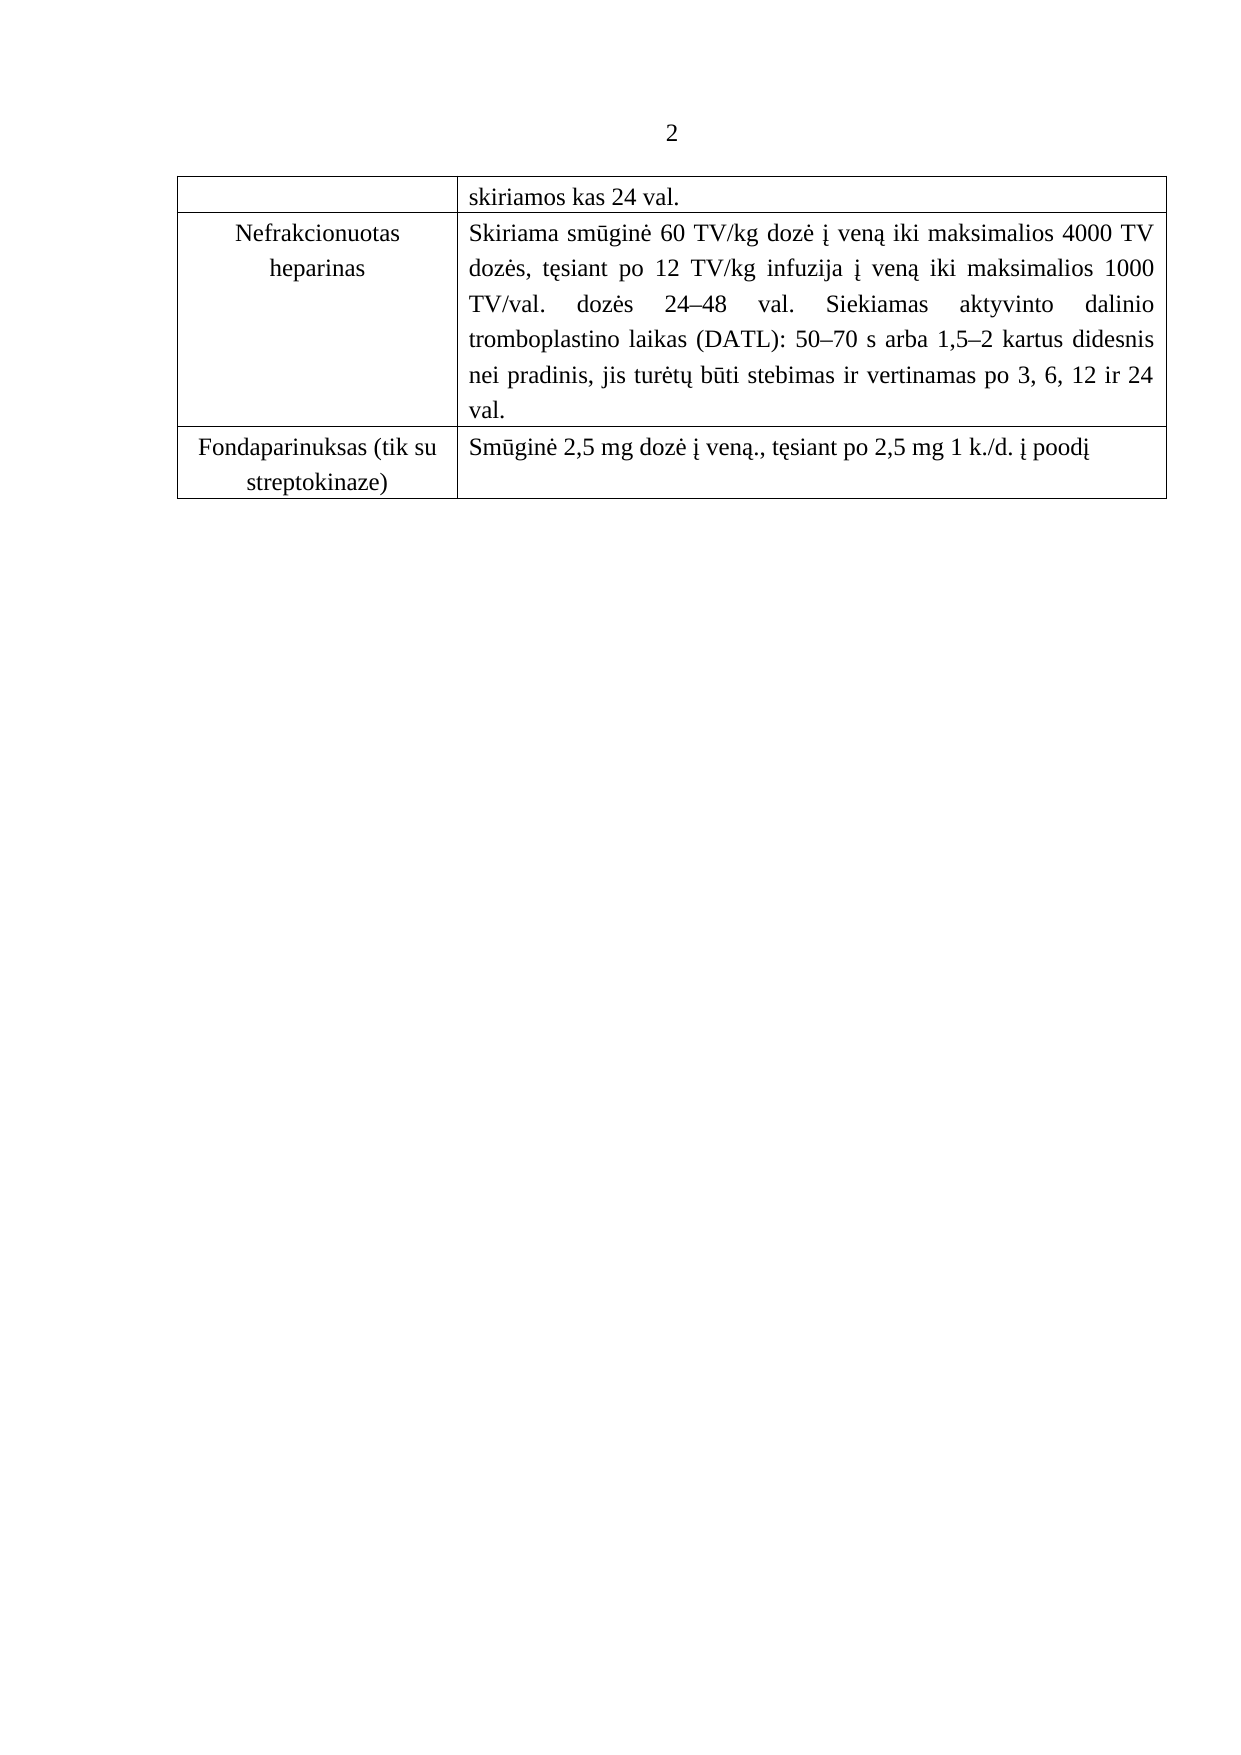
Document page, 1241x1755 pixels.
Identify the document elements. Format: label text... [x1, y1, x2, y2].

table_cell skiriamos kas 24 val. [458, 177, 1166, 212]
table_cell Nefrakcionuotas heparinas [178, 213, 457, 426]
table_cell Fondaparinuksas (tik su streptokinaze) [178, 427, 457, 497]
table_cell Skiriama smūginė 60 TV/kg dozė į veną iki maksimalios 4000 TV dozės, tęsiant po 12 TV/kg infuzija į veną iki maksimalios 1000 TV/val. dozės 24–48 val. Siekiamas aktyvinto dalinio tromboplastino laikas (DATL): 50–70 s arba 1,5–2 kartus didesnis nei pradinis, jis turėtų būti stebimas ir vertinamas po 3, 6, 12 ir 24 val. [458, 213, 1166, 426]
table_cell Smūginė 2,5 mg dozė į veną., tęsiant po 2,5 mg 1 k./d. į poodį [458, 427, 1166, 497]
table_cell [178, 177, 457, 212]
